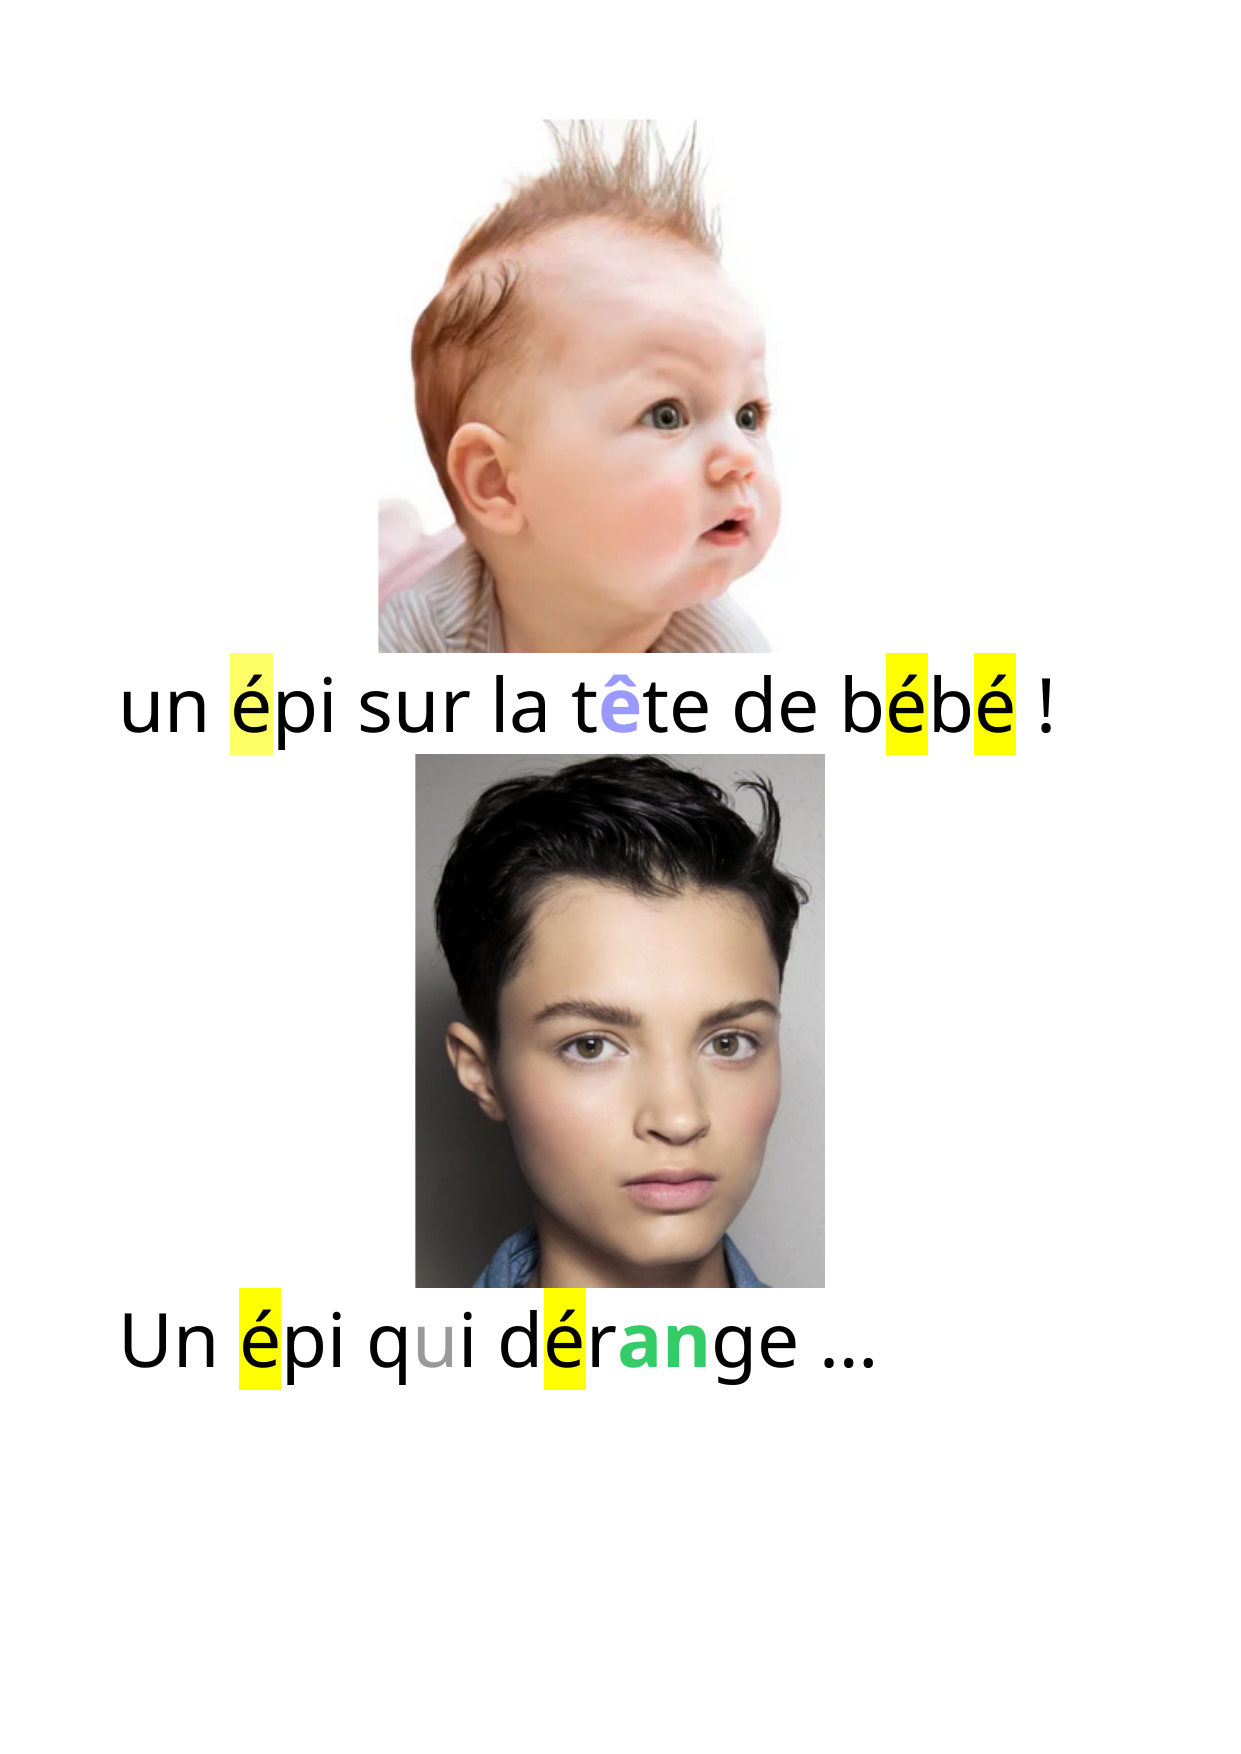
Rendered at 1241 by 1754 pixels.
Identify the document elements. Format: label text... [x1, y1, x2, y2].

text Un épi qui dérange … [118, 755, 1122, 1390]
picture [378, 118, 862, 653]
text un épi sur la tête de bébé ! [118, 118, 1122, 755]
picture [415, 754, 825, 1288]
